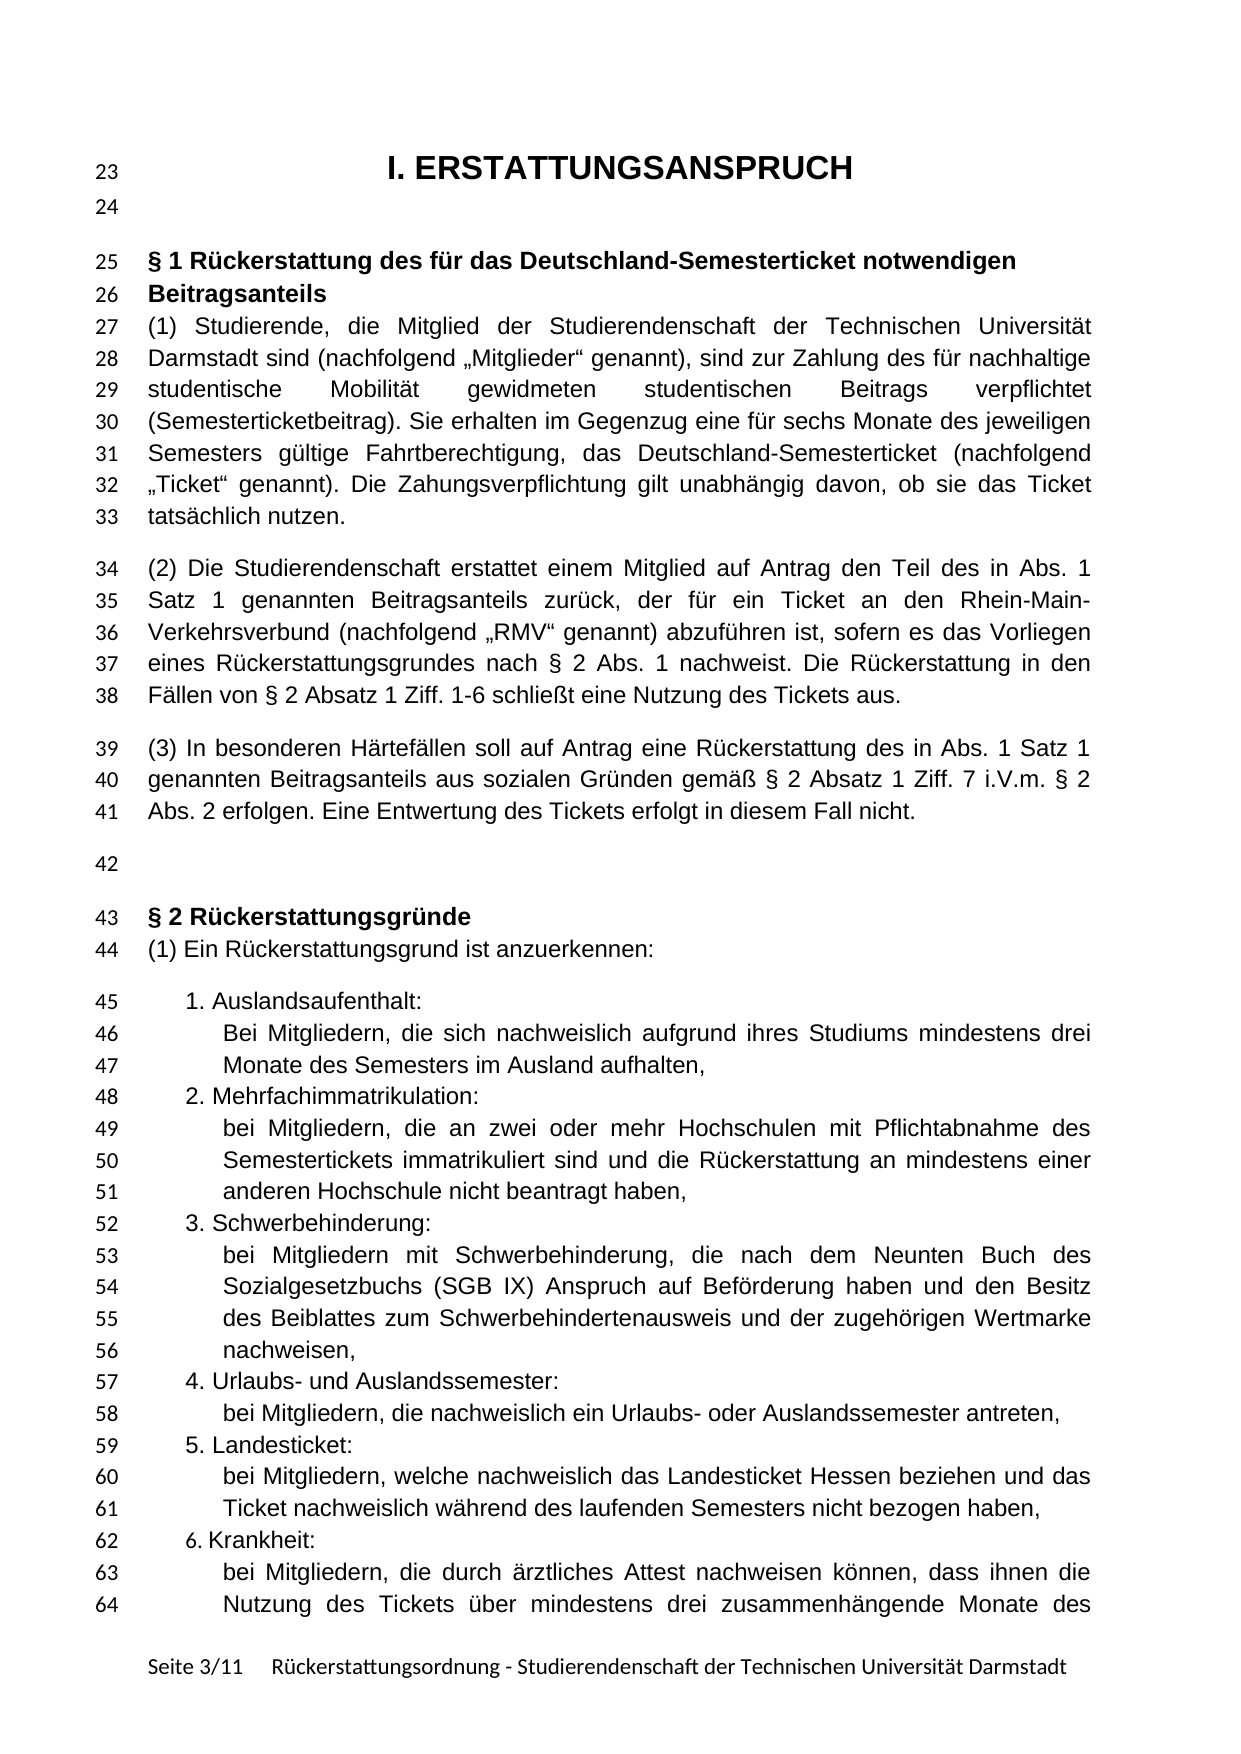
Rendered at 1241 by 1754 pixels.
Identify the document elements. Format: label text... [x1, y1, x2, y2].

text (1) Studierende, die Mitglied der Studierendenschaft der Technischen Universität Darmstadt sind (nachfolgend „Mitglieder“ genannt), sind zur Zahlung des für nachhaltige studentische Mobilität gewidmeten studentischen Beitrags verpflichtet (Semesterticketbeitrag). Sie erhalten im Gegenzug eine für sechs Monate des jeweiligen Semesters gültige Fahrtberechtigung, das Deutschland-Semesterticket (nachfolgend „Ticket“ genannt). Die Zahungsverpflichtung gilt unabhängig davon, ob sie das Ticket tatsächlich nutzen. [148, 312, 1092, 529]
subtitle § 1 Rückerstattung des für das Deutschland-Semesterticket notwendigen Beitragsanteils [148, 246, 1092, 307]
text (1) Ein Rückerstattungsgrund ist anzuerkennen: [148, 935, 1092, 962]
text (3) In besonderen Härtefällen soll auf Antrag eine Rückerstattung des in Abs. 1 Satz 1 genannten Beitragsanteils aus sozialen Gründen gemäß § 2 Absatz 1 Ziff. 7 i.V.m. § 2 Abs. 2 erfolgen. Eine Entwertung des Tickets erfolgt in diesem Fall nicht. [148, 733, 1092, 824]
text (2) Die Studierendenschaft erstattet einem Mitglied auf Antrag den Teil des in Abs. 1 Satz 1 genannten Beitragsanteils zurück, der für ein Ticket an den Rhein-Main-Verkehrsverbund (nachfolgend „RMV“ genannt) abzuführen ist, sofern es das Vorliegen eines Rückerstattungsgrundes nach § 2 Abs. 1 nachweist. Die Rückerstattung in den Fällen von § 2 Absatz 1 Ziff. 1-6 schließt eine Nutzung des Tickets aus. [148, 554, 1092, 708]
list Krankheit: bei Mitgliedern, die durch ärztliches Attest nachweisen können, dass ihnen die Nutzung des Tickets über mindestens drei zusammenhängende Monate des [185, 1526, 1092, 1617]
subtitle § 2 Rückerstattungsgründe [148, 902, 1092, 931]
list Schwerbehinderung: bei Mitgliedern mit Schwerbehinderung, die nach dem Neunten Buch des Sozialgesetzbuchs (SGB IX) Anspruch auf Beförderung haben und den Besitz des Beiblattes zum Schwerbehindertenausweis und der zugehörigen Wertmarke nachweisen, [185, 1209, 1092, 1363]
list Auslandsaufenthalt: Bei Mitgliedern, die sich nachweislich aufgrund ihres Studiums mindestens drei Monate des Semesters im Ausland aufhalten, [185, 987, 1092, 1078]
subtitle I. ERSTATTUNGSANSPRUCH [148, 148, 1092, 186]
list Mehrfachimmatrikulation: bei Mitgliedern, die an zwei oder mehr Hochschulen mit Pflichtabnahme des Semestertickets immatrikuliert sind und die Rückerstattung an mindestens einer anderen Hochschule nicht beantragt haben, [185, 1082, 1092, 1205]
list Landesticket: bei Mitgliedern, welche nachweislich das Landesticket Hessen beziehen und das Ticket nachweislich während des laufenden Semesters nicht bezogen haben, [185, 1431, 1092, 1522]
list Urlaubs- und Auslandssemester: bei Mitgliedern, die nachweislich ein Urlaubs- oder Auslandssemester antreten, [185, 1367, 1092, 1427]
